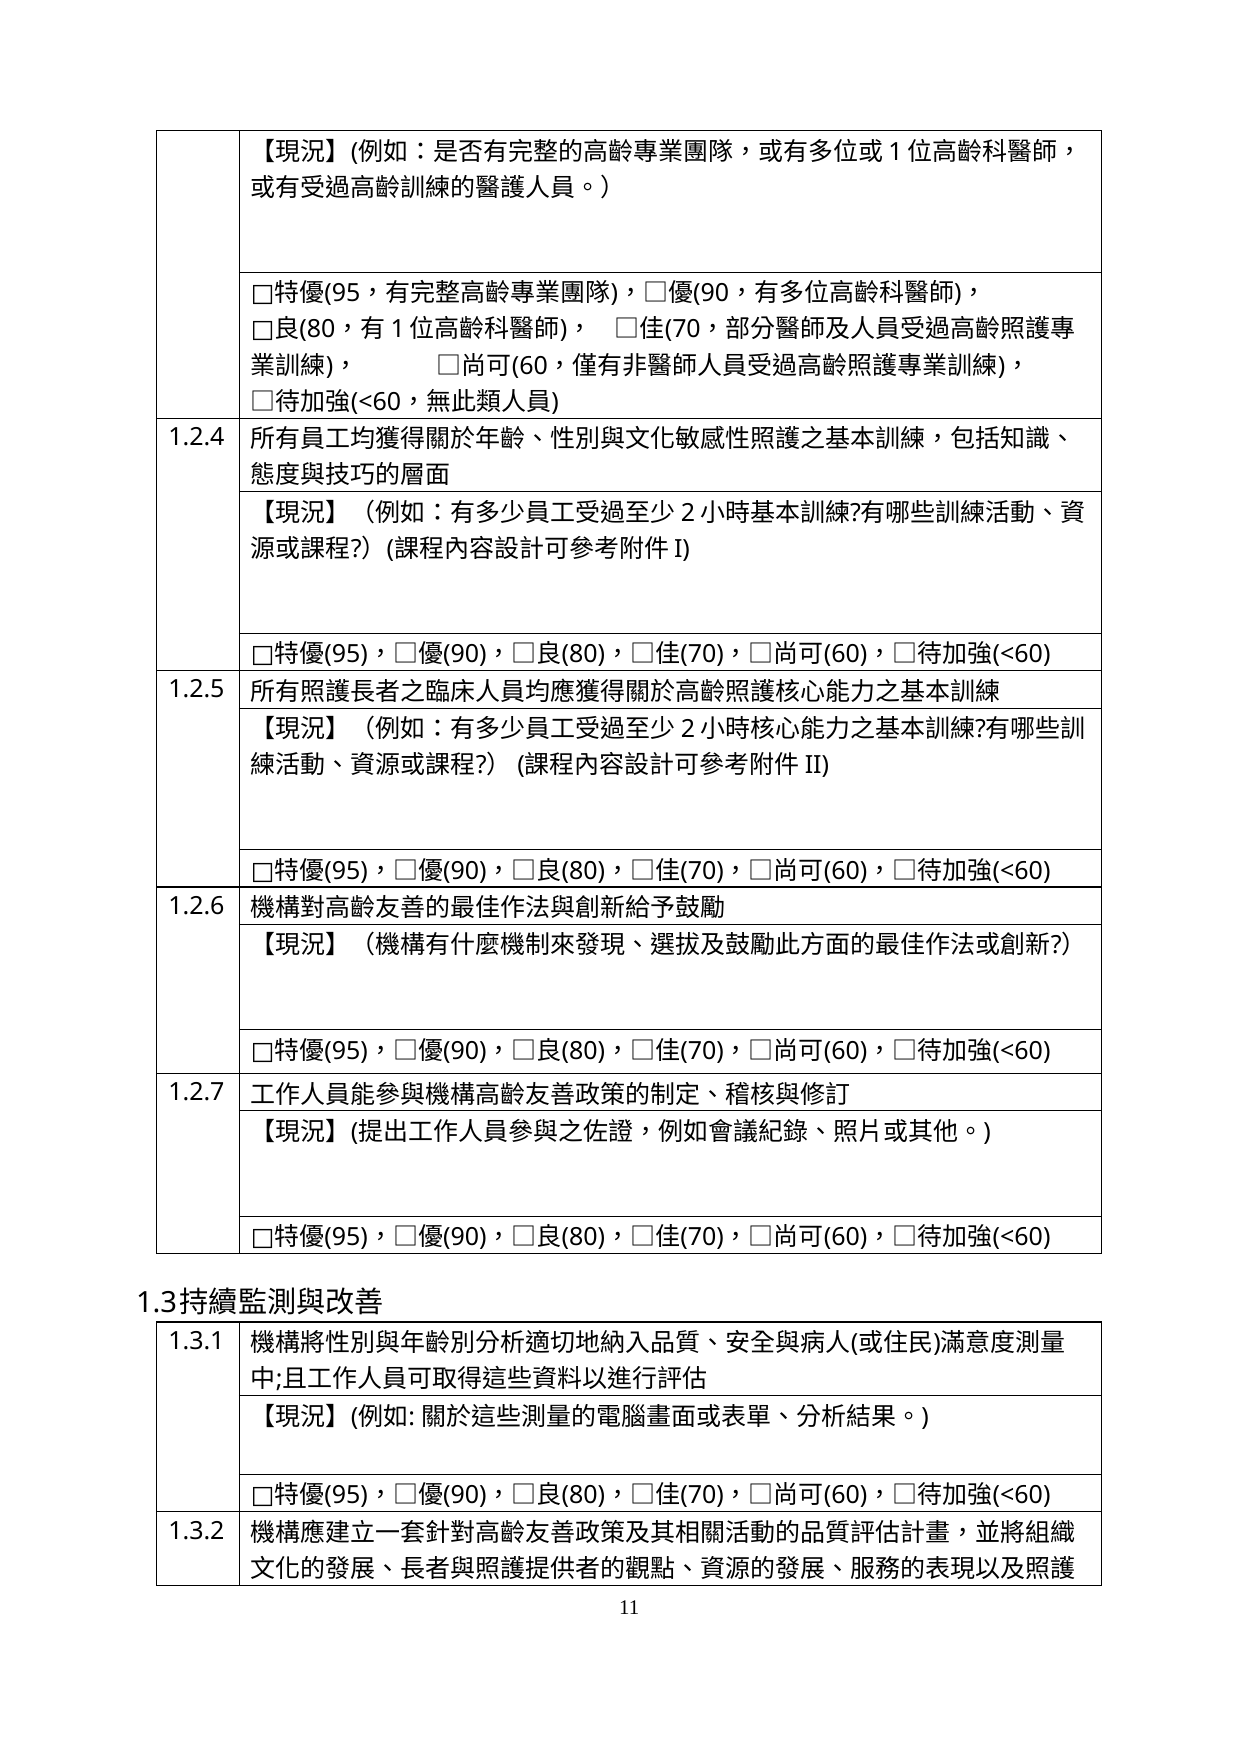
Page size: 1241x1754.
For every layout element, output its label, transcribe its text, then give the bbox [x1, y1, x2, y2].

table_cell 【現況】(提出工作人員參與之佐證，例如會議紀錄、照片或其他。) [240, 1111, 1101, 1216]
table_cell □特優(95)，□優(90)，□良(80)，□佳(70)，□尚可(60)，□待加強(<60) [240, 1475, 1101, 1511]
table_cell 【現況】（機構有什麼機制來發現、選拔及鼓勵此方面的最佳作法或創新?） [240, 925, 1101, 1029]
table_cell □特優(95)，□優(90)，□良(80)，□佳(70)，□尚可(60)，□待加強(<60) [240, 634, 1101, 670]
table_cell 1.2.5 [157, 671, 239, 886]
table_cell 機構對高齡友善的最佳作法與創新給予鼓勵 [240, 888, 1101, 924]
table_cell 機構應建立一套針對高齡友善政策及其相關活動的品質評估計畫，並將組織文化的發展、長者與照護提供者的觀點、資源的發展、服務的表現以及照護 [240, 1512, 1101, 1585]
table_cell □特優(95)，□優(90)，□良(80)，□佳(70)，□尚可(60)，□待加強(<60) [240, 850, 1101, 886]
table_cell 所有員工均獲得關於年齡、性別與文化敏感性照護之基本訓練，包括知識、態度與技巧的層面 [240, 419, 1101, 491]
table_cell 1.2.7 [157, 1074, 239, 1253]
table_cell □特優(95)，□優(90)，□良(80)，□佳(70)，□尚可(60)，□待加強(<60) [240, 1030, 1101, 1073]
table_cell □特優(95)，□優(90)，□良(80)，□佳(70)，□尚可(60)，□待加強(<60) [240, 1217, 1101, 1253]
table_cell 1.2.6 [157, 888, 239, 1073]
table_cell 【現況】(例如：是否有完整的高齡專業團隊，或有多位或1位高齡科醫師，或有受過高齡訓練的醫護人員。） [240, 131, 1101, 272]
table_cell 1.3.2 [157, 1512, 239, 1585]
table_cell 工作人員能參與機構高齡友善政策的制定、稽核與修訂 [240, 1074, 1101, 1110]
table_cell 【現況】（例如：有多少員工受過至少2小時基本訓練?有哪些訓練活動、資源或課程?）(課程內容設計可參考附件I) [240, 492, 1101, 633]
table_cell [157, 131, 239, 418]
table_header 機構將性別與年齡別分析適切地納入品質、安全與病人(或住民)滿意度測量中;且工作人員可取得這些資料以進行評估 [240, 1323, 1101, 1395]
table_cell 所有照護長者之臨床人員均應獲得關於高齡照護核心能力之基本訓練 [240, 671, 1101, 707]
table_cell 【現況】(例如: 關於這些測量的電腦畫面或表單、分析結果。) [240, 1396, 1101, 1474]
list 持續監測與改善 [136, 1279, 1122, 1321]
table_cell 1.2.4 [157, 419, 239, 670]
table_header 1.3.1 [157, 1323, 239, 1511]
table_cell □特優(95，有完整高齡專業團隊)，□優(90，有多位高齡科醫師)， □良(80，有1位高齡科醫師)， □佳(70，部分醫師及人員受過高齡照護專業訓練)， □尚可(60，僅有非醫師人員受過高齡照護專業訓練)， □待加強(<60，無此類人員) [240, 273, 1101, 418]
table_cell 【現況】（例如：有多少員工受過至少2小時核心能力之基本訓練?有哪些訓練活動、資源或課程?） (課程內容設計可參考附件II) [240, 709, 1101, 849]
